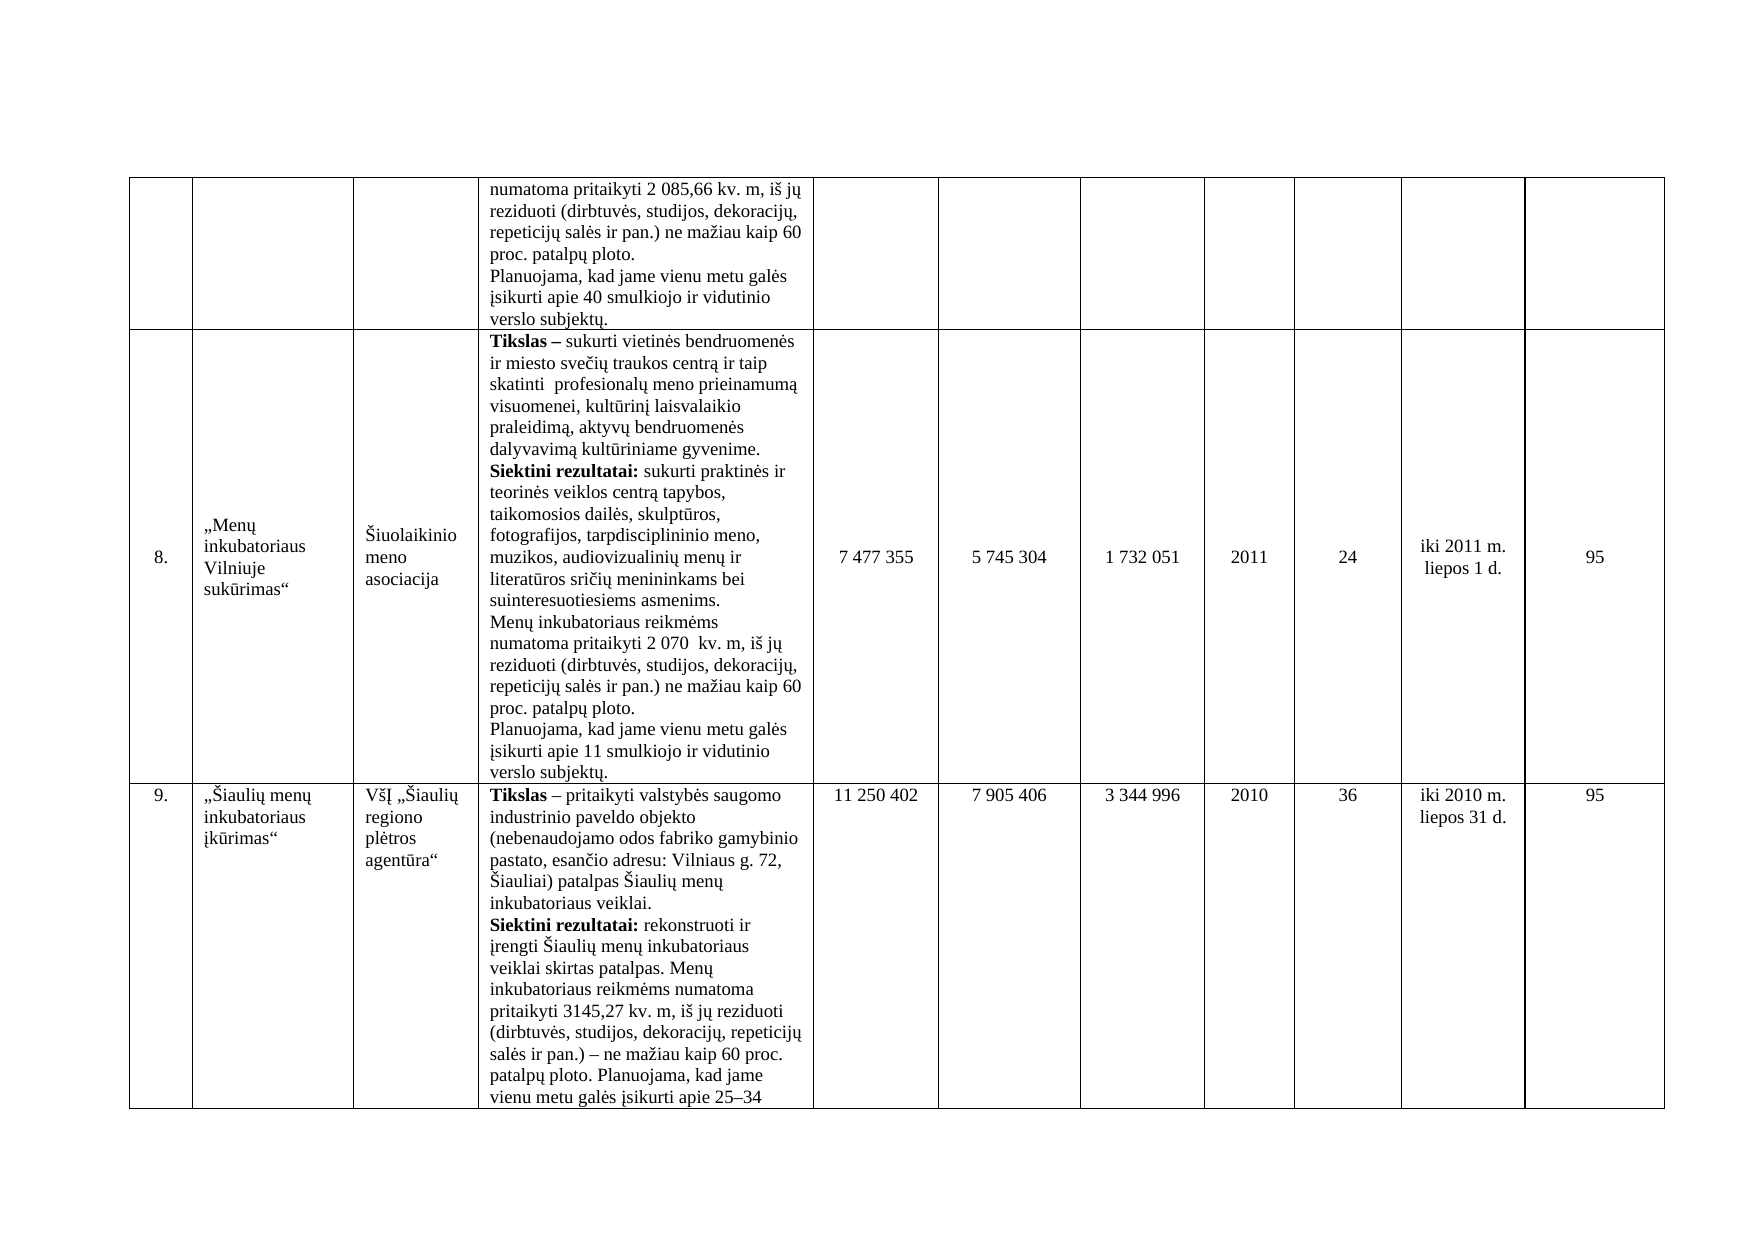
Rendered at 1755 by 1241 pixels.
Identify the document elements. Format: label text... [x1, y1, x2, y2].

table_cell 2010 [1205, 784, 1294, 1107]
table_cell 24 [1295, 330, 1401, 783]
table_cell [1295, 178, 1401, 329]
table_cell [193, 178, 353, 329]
table_cell 95 [1526, 330, 1664, 783]
table_cell 11 250 402 [814, 784, 938, 1107]
table_cell 8. [130, 330, 192, 783]
table_cell [1081, 178, 1204, 329]
table_cell Tikslas – pritaikyti valstybės saugomo industrinio paveldo objekto (nebenaudojamo odos fabriko gamybinio pastato, esančio adresu: Vilniaus g. 72, Šiauliai) patalpas Šiaulių menų inkubatoriaus veiklai. Siektini rezultatai: rekonstruoti ir įrengti Šiaulių menų inkubatoriaus veiklai skirtas patalpas. Menų inkubatoriaus reikmėms numatoma pritaikyti 3145,27 kv. m, iš jų reziduoti (dirbtuvės, studijos, dekoracijų, repeticijų salės ir pan.) – ne mažiau kaip 60 proc. patalpų ploto. Planuojama, kad jame vienu metu galės įsikurti apie 25–34 [479, 784, 813, 1107]
table_cell [939, 178, 1080, 329]
table_cell 7 477 355 [814, 330, 938, 783]
table_cell 3 344 996 [1081, 784, 1204, 1107]
table_cell 9. [130, 784, 192, 1107]
table_cell Šiuolaikinio meno asociacija [354, 330, 478, 783]
table_cell [1205, 178, 1294, 329]
table_cell [1402, 178, 1524, 329]
table_cell 36 [1295, 784, 1401, 1107]
table_cell numatoma pritaikyti 2 085,66 kv. m, iš jų reziduoti (dirbtuvės, studijos, dekoracijų, repeticijų salės ir pan.) ne mažiau kaip 60 proc. patalpų ploto. Planuojama, kad jame vienu metu galės įsikurti apie 40 smulkiojo ir vidutinio verslo subjektų. [479, 178, 813, 329]
table_cell [354, 178, 478, 329]
table_cell [814, 178, 938, 329]
table_cell „Menų inkubatoriaus Vilniuje sukūrimas“ [193, 330, 353, 783]
table_cell [130, 178, 192, 329]
table_cell [1526, 178, 1664, 329]
table_cell iki 2010 m. liepos 31 d. [1402, 784, 1524, 1107]
table_cell 95 [1526, 784, 1664, 1107]
table_cell 2011 [1205, 330, 1294, 783]
table_cell VšĮ „Šiaulių regiono plėtros agentūra“ [354, 784, 478, 1107]
table_cell 7 905 406 [939, 784, 1080, 1107]
table_cell 1 732 051 [1081, 330, 1204, 783]
table_cell iki 2011 m. liepos 1 d. [1402, 330, 1524, 783]
table_cell „Šiaulių menų inkubatoriaus įkūrimas“ [193, 784, 353, 1107]
table_cell 5 745 304 [939, 330, 1080, 783]
table_cell Tikslas – sukurti vietinės bendruomenės ir miesto svečių traukos centrą ir taip skatinti profesionalų meno prieinamumą visuomenei, kultūrinį laisvalaikio praleidimą, aktyvų bendruomenės dalyvavimą kultūriniame gyvenime. Siektini rezultatai: sukurti praktinės ir teorinės veiklos centrą tapybos, taikomosios dailės, skulptūros, fotografijos, tarpdisciplininio meno, muzikos, audiovizualinių menų ir literatūros sričių menininkams bei suinteresuotiesiems asmenims. Menų inkubatoriaus reikmėms numatoma pritaikyti 2 070 kv. m, iš jų reziduoti (dirbtuvės, studijos, dekoracijų, repeticijų salės ir pan.) ne mažiau kaip 60 proc. patalpų ploto. Planuojama, kad jame vienu metu galės įsikurti apie 11 smulkiojo ir vidutinio verslo subjektų. [479, 330, 813, 783]
